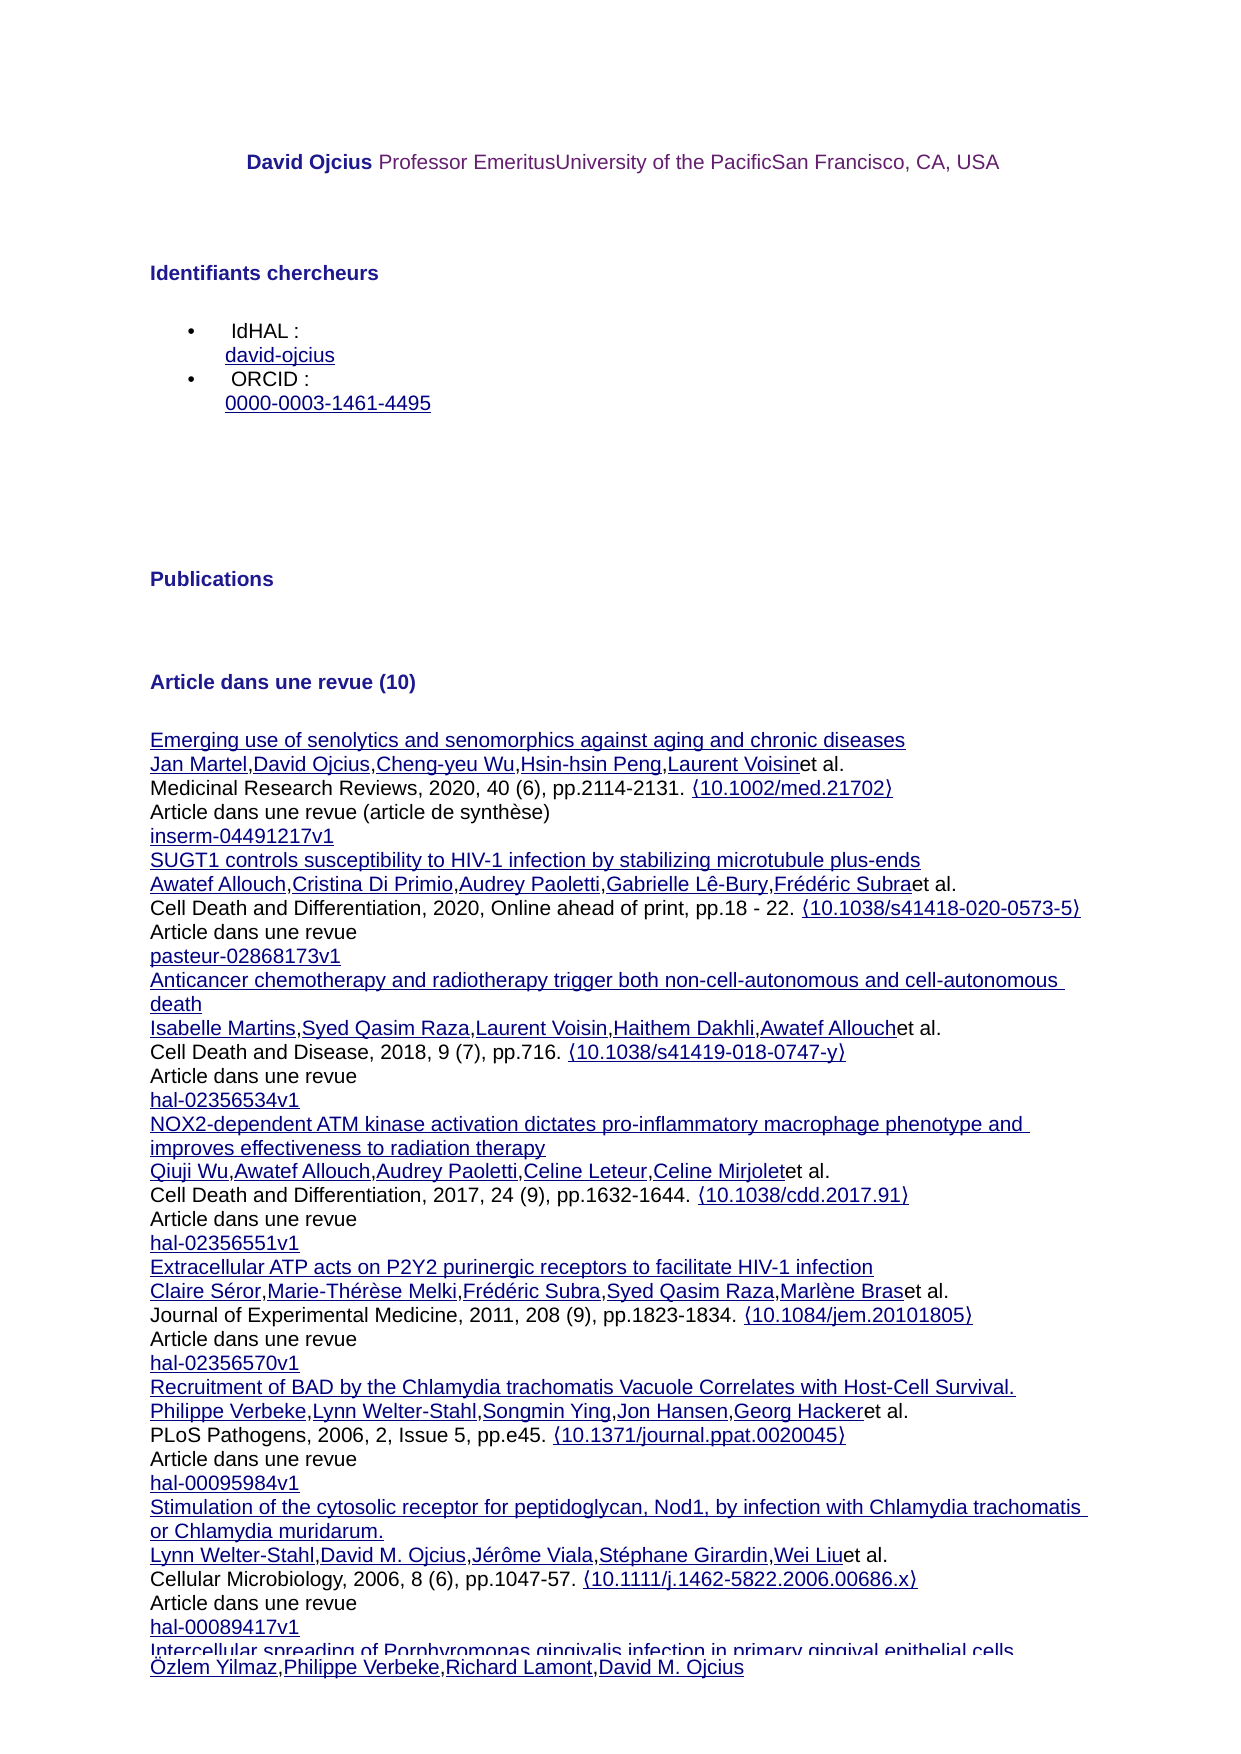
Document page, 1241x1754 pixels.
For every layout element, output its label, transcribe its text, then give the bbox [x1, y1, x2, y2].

table_cell Extracellular ATP acts on P2Y2 purinergic receptors to facilitate HIV-1 infection Claire Séror,Marie-Thérèse Melki,Frédéric Subra,Syed Qasim Raza,Marlène Braset al. Journal of Experimental Medicine, 2011, 208 (9), pp.1823-1834. ⟨10.1084/jem.20101805⟩ Article dans une revue hal-02356570v1 [150, 1255, 1090, 1375]
subtitle David Ojcius Professor EmeritusUniversity of the PacificSan Francisco, CA, USA [150, 150, 1090, 174]
list david-ojcius [187, 343, 1090, 367]
subtitle Identifiants chercheurs [150, 260, 1090, 284]
table_cell Stimulation of the cytosolic receptor for peptidoglycan, Nod1, by infection with Chlamydia trachomatis or Chlamydia muridarum. Lynn Welter-Stahl,David M. Ojcius,Jérôme Viala,Stéphane Girardin,Wei Liuet al. Cellular Microbiology, 2006, 8 (6), pp.1047-57. ⟨10.1111/j.1462-5822.2006.00686.x⟩ Article dans une revue hal-00089417v1 [150, 1495, 1090, 1638]
table_cell NOX2-dependent ATM kinase activation dictates pro-inflammatory macrophage phenotype and improves effectiveness to radiation therapy Qiuji Wu,Awatef Allouch,Audrey Paoletti,Celine Leteur,Celine Mirjoletet al. Cell Death and Differentiation, 2017, 24 (9), pp.1632-1644. ⟨10.1038/cdd.2017.91⟩ Article dans une revue hal-02356551v1 [150, 1111, 1090, 1255]
table_cell Intercellular spreading of Porphyromonas gingivalis infection in primary gingival epithelial cells Özlem Yilmaz,Philippe Verbeke,Richard Lamont,David M. Ojcius [150, 1639, 1090, 1679]
table_cell SUGT1 controls susceptibility to HIV-1 infection by stabilizing microtubule plus-ends Awatef Allouch,Cristina Di Primio,Audrey Paoletti,Gabrielle Lê-Bury,Frédéric Subraet al. Cell Death and Differentiation, 2020, Online ahead of print, pp.18 - 22. ⟨10.1038/s41418-020-0573-5⟩ Article dans une revue pasteur-02868173v1 [150, 848, 1090, 968]
list IdHAL : [187, 319, 1090, 343]
table_header Emerging use of senolytics and senomorphics against aging and chronic diseases Jan Martel,David Ojcius,Cheng‐yeu Wu,Hsin‐hsin Peng,Laurent Voisinet al. Medicinal Research Reviews, 2020, 40 (6), pp.2114-2131. ⟨10.1002/med.21702⟩ Article dans une revue (article de synthèse) inserm-04491217v1 [150, 728, 1090, 848]
list 0000-0003-1461-4495 [187, 391, 1090, 414]
table_cell Anticancer chemotherapy and radiotherapy trigger both non-cell-autonomous and cell-autonomous death Isabelle Martins,Syed Qasim Raza,Laurent Voisin,Haithem Dakhli,Awatef Allouchet al. Cell Death and Disease, 2018, 9 (7), pp.716. ⟨10.1038/s41419-018-0747-y⟩ Article dans une revue hal-02356534v1 [150, 968, 1090, 1111]
table_cell Recruitment of BAD by the Chlamydia trachomatis Vacuole Correlates with Host-Cell Survival. Philippe Verbeke,Lynn Welter-Stahl,Songmin Ying,Jon Hansen,Georg Hackeret al. PLoS Pathogens, 2006, 2, Issue 5, pp.e45. ⟨10.1371/journal.ppat.0020045⟩ Article dans une revue hal-00095984v1 [150, 1375, 1090, 1495]
list ORCID : [187, 367, 1090, 391]
subtitle Publications [150, 567, 1090, 591]
subtitle Article dans une revue (10) [150, 670, 1090, 694]
